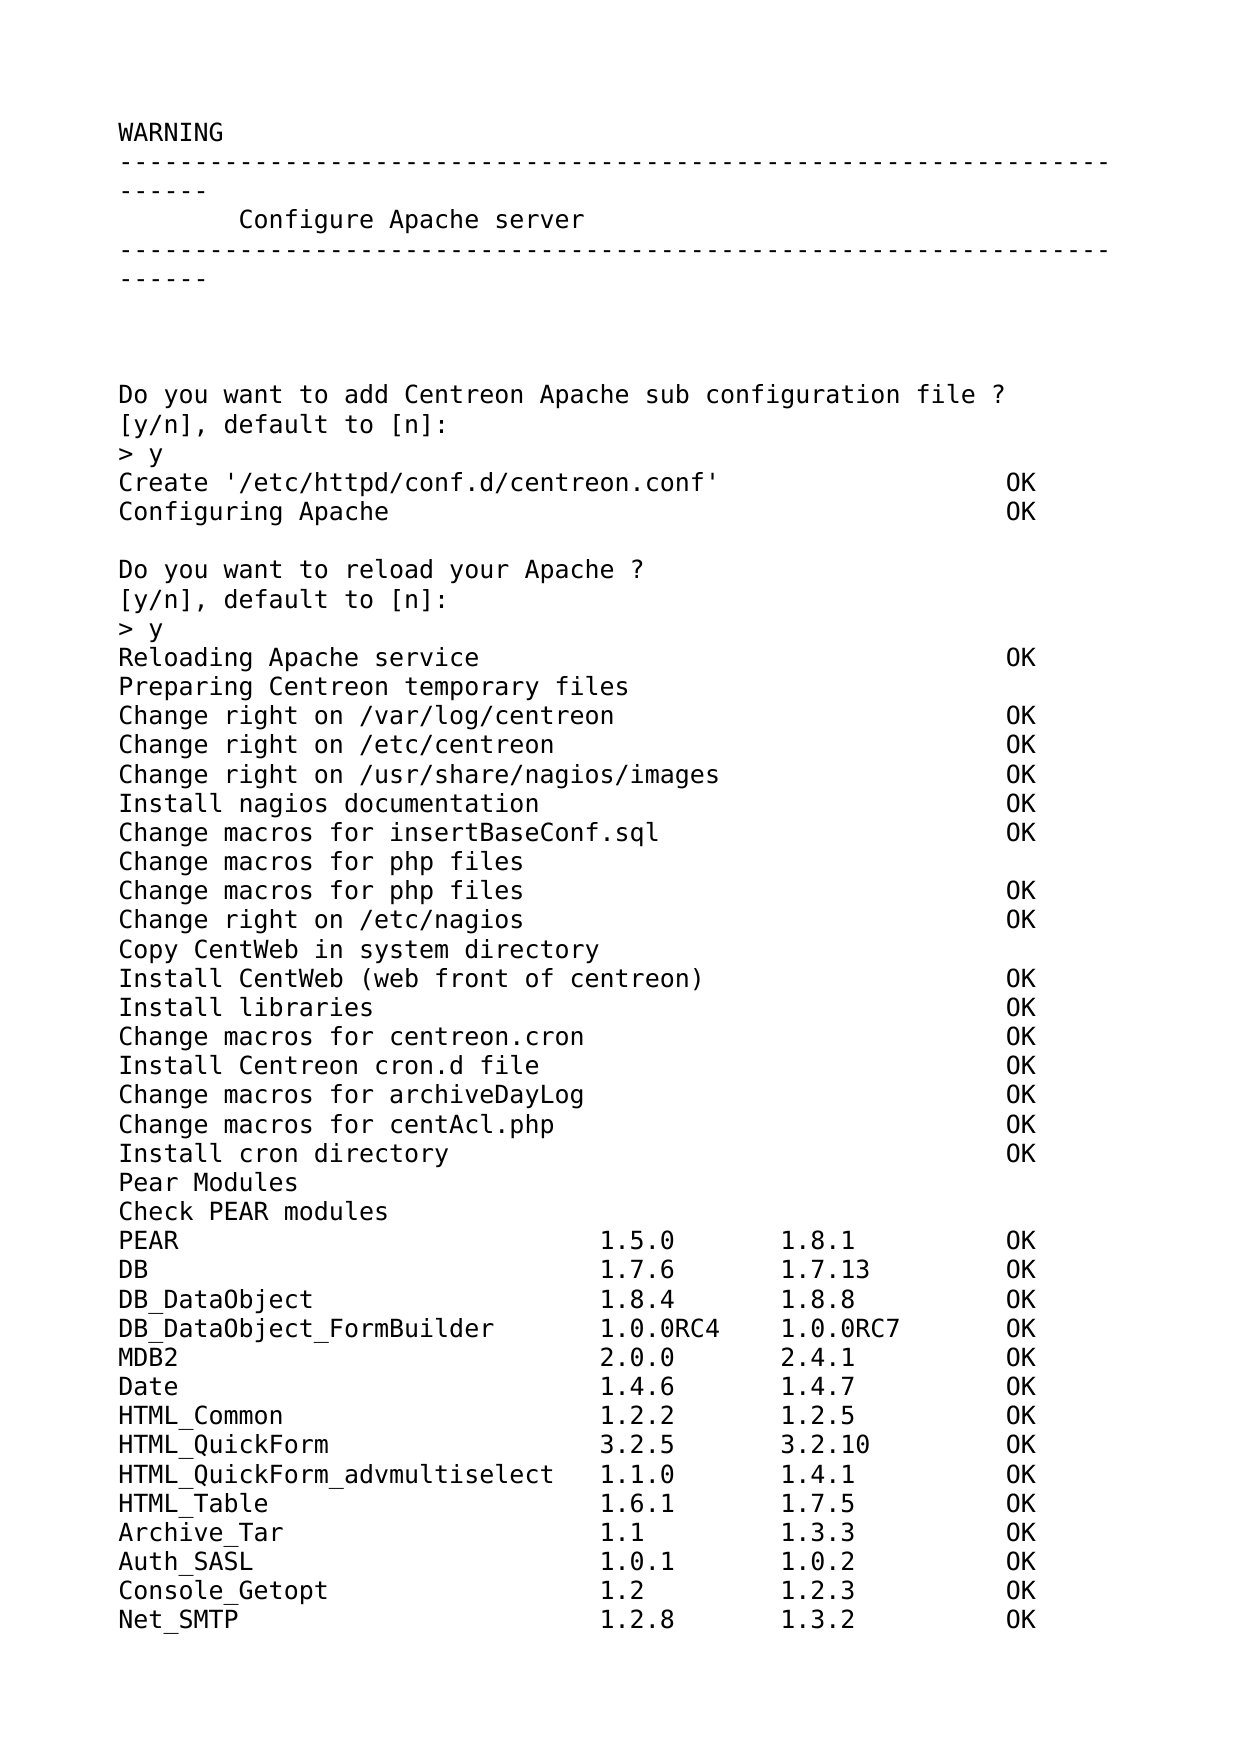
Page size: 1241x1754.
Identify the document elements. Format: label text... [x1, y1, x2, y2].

text WARNING ------------------------------------------------------------------------ Configure Apache server ------------------------------------------------------------------------ Do you want to add Centreon Apache sub configuration file ? [y/n], default to [n]: > y Create '/etc/httpd/conf.d/centreon.conf' OK Configuring Apache OK Do you want to reload your Apache ? [y/n], default to [n]: > y Reloading Apache service OK Preparing Centreon temporary files Change right on /var/log/centreon OK Change right on /etc/centreon OK Change right on /usr/share/nagios/images OK Install nagios documentation OK Change macros for insertBaseConf.sql OK Change macros for php files Change macros for php files OK Change right on /etc/nagios OK Copy CentWeb in system directory Install CentWeb (web front of centreon) OK Install libraries OK Change macros for centreon.cron OK Install Centreon cron.d file OK Change macros for archiveDayLog OK Change macros for centAcl.php OK Install cron directory OK Pear Modules Check PEAR modules PEAR 1.5.0 1.8.1 OK DB 1.7.6 1.7.13 OK DB_DataObject 1.8.4 1.8.8 OK DB_DataObject_FormBuilder 1.0.0RC4 1.0.0RC7 OK MDB2 2.0.0 2.4.1 OK Date 1.4.6 1.4.7 OK HTML_Common 1.2.2 1.2.5 OK HTML_QuickForm 3.2.5 3.2.10 OK HTML_QuickForm_advmultiselect 1.1.0 1.4.1 OK HTML_Table 1.6.1 1.7.5 OK Archive_Tar 1.1 1.3.3 OK Auth_SASL 1.0.1 1.0.2 OK Console_Getopt 1.2 1.2.3 OK Net_SMTP 1.2.8 1.3.2 OK [118, 118, 1122, 1635]
